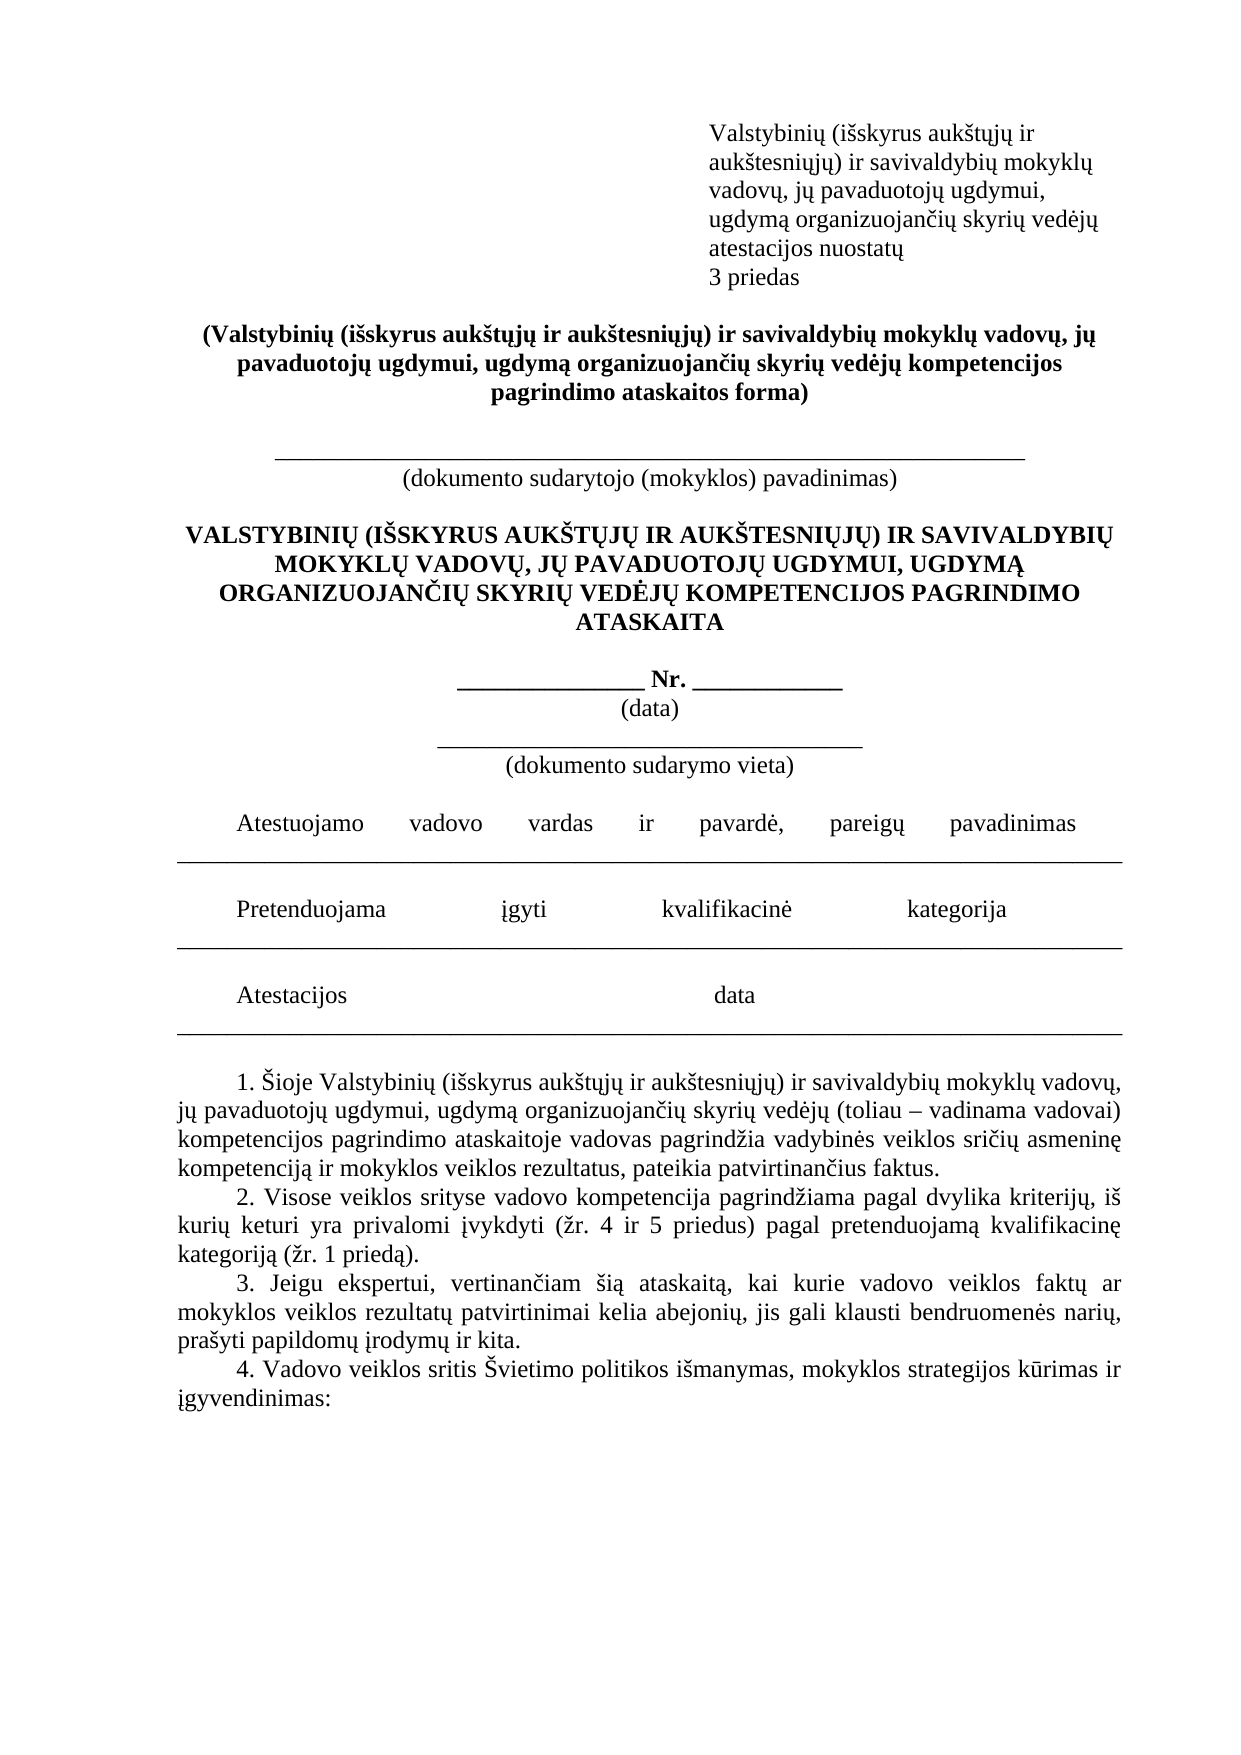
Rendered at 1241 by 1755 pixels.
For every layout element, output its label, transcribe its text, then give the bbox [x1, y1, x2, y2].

text Pretenduojama įgyti kvalifikacinė kategorija [177, 894, 1122, 948]
text VALSTYBINIŲ (IŠSKYRUS AUKŠTŲJŲ IR AUKŠTESNIŲJŲ) IR SAVIVALDYBIŲ MOKYKLŲ VADOVŲ, JŲ PAVADUOTOJŲ UGDYMUI, UGDYMĄ ORGANIZUOJANČIŲ SKYRIŲ VEDĖJŲ KOMPETENCIJOS PAGRINDIMO ATASKAITA [177, 521, 1122, 636]
text ____________________________________________________________ [177, 434, 1122, 463]
text aukštesniųjų) ir savivaldybių mokyklų [177, 147, 1122, 176]
text Atestacijos data [177, 981, 1122, 1034]
text (dokumento sudarytojo (mokyklos) pavadinimas) [177, 463, 1122, 492]
text 3. Jeigu ekspertui, vertinančiam šią ataskaitą, kai kurie vadovo veiklos faktų ar mokyklos veiklos rezultatų patvirtinimai kelia abejonių, jis gali klausti bendruomenės narių, prašyti papildomų įrodymų ir kita. [177, 1268, 1122, 1354]
text Atestuojamo vadovo vardas ir pavardė, pareigų pavadinimas [177, 808, 1122, 862]
text ugdymą organizuojančių skyrių vedėjų [177, 204, 1122, 233]
text __________________________________ [177, 722, 1122, 751]
text (Valstybinių (išskyrus aukštųjų ir aukštesniųjų) ir savivaldybių mokyklų vadovų, jų pavaduotojų ugdymui, ugdymą organizuojančių skyrių vedėjų kompetencijos pagrindimo ataskaitos forma) [177, 319, 1122, 406]
text 2. Visose veiklos srityse vadovo kompetencija pagrindžiama pagal dvylika kriterijų, iš kurių keturi yra privalomi įvykdyti (žr. 4 ir 5 priedus) pagal pretenduojamą kvalifikacinę kategoriją (žr. 1 priedą). [177, 1182, 1122, 1268]
text 1. Šioje Valstybinių (išskyrus aukštųjų ir aukštesniųjų) ir savivaldybių mokyklų vadovų, jų pavaduotojų ugdymui, ugdymą organizuojančių skyrių vedėjų (toliau – vadinama vadovai) kompetencijos pagrindimo ataskaitoje vadovas pagrindžia vadybinės veiklos sričių asmeninę kompetenciją ir mokyklos veiklos rezultatus, pateikia patvirtinančius faktus. [177, 1067, 1122, 1182]
text 3 priedas [177, 262, 1122, 291]
text atestacijos nuostatų [177, 233, 1122, 262]
text (data) [177, 693, 1122, 722]
text _______________ Nr. ____________ [177, 664, 1122, 693]
text Valstybinių (išskyrus aukštųjų ir [709, 118, 1122, 147]
text 4. Vadovo veiklos sritis Švietimo politikos išmanymas, mokyklos strategijos kūrimas ir įgyvendinimas: [177, 1354, 1122, 1412]
text vadovų, jų pavaduotojų ugdymui, [177, 176, 1122, 204]
text (dokumento sudarymo vieta) [177, 751, 1122, 779]
